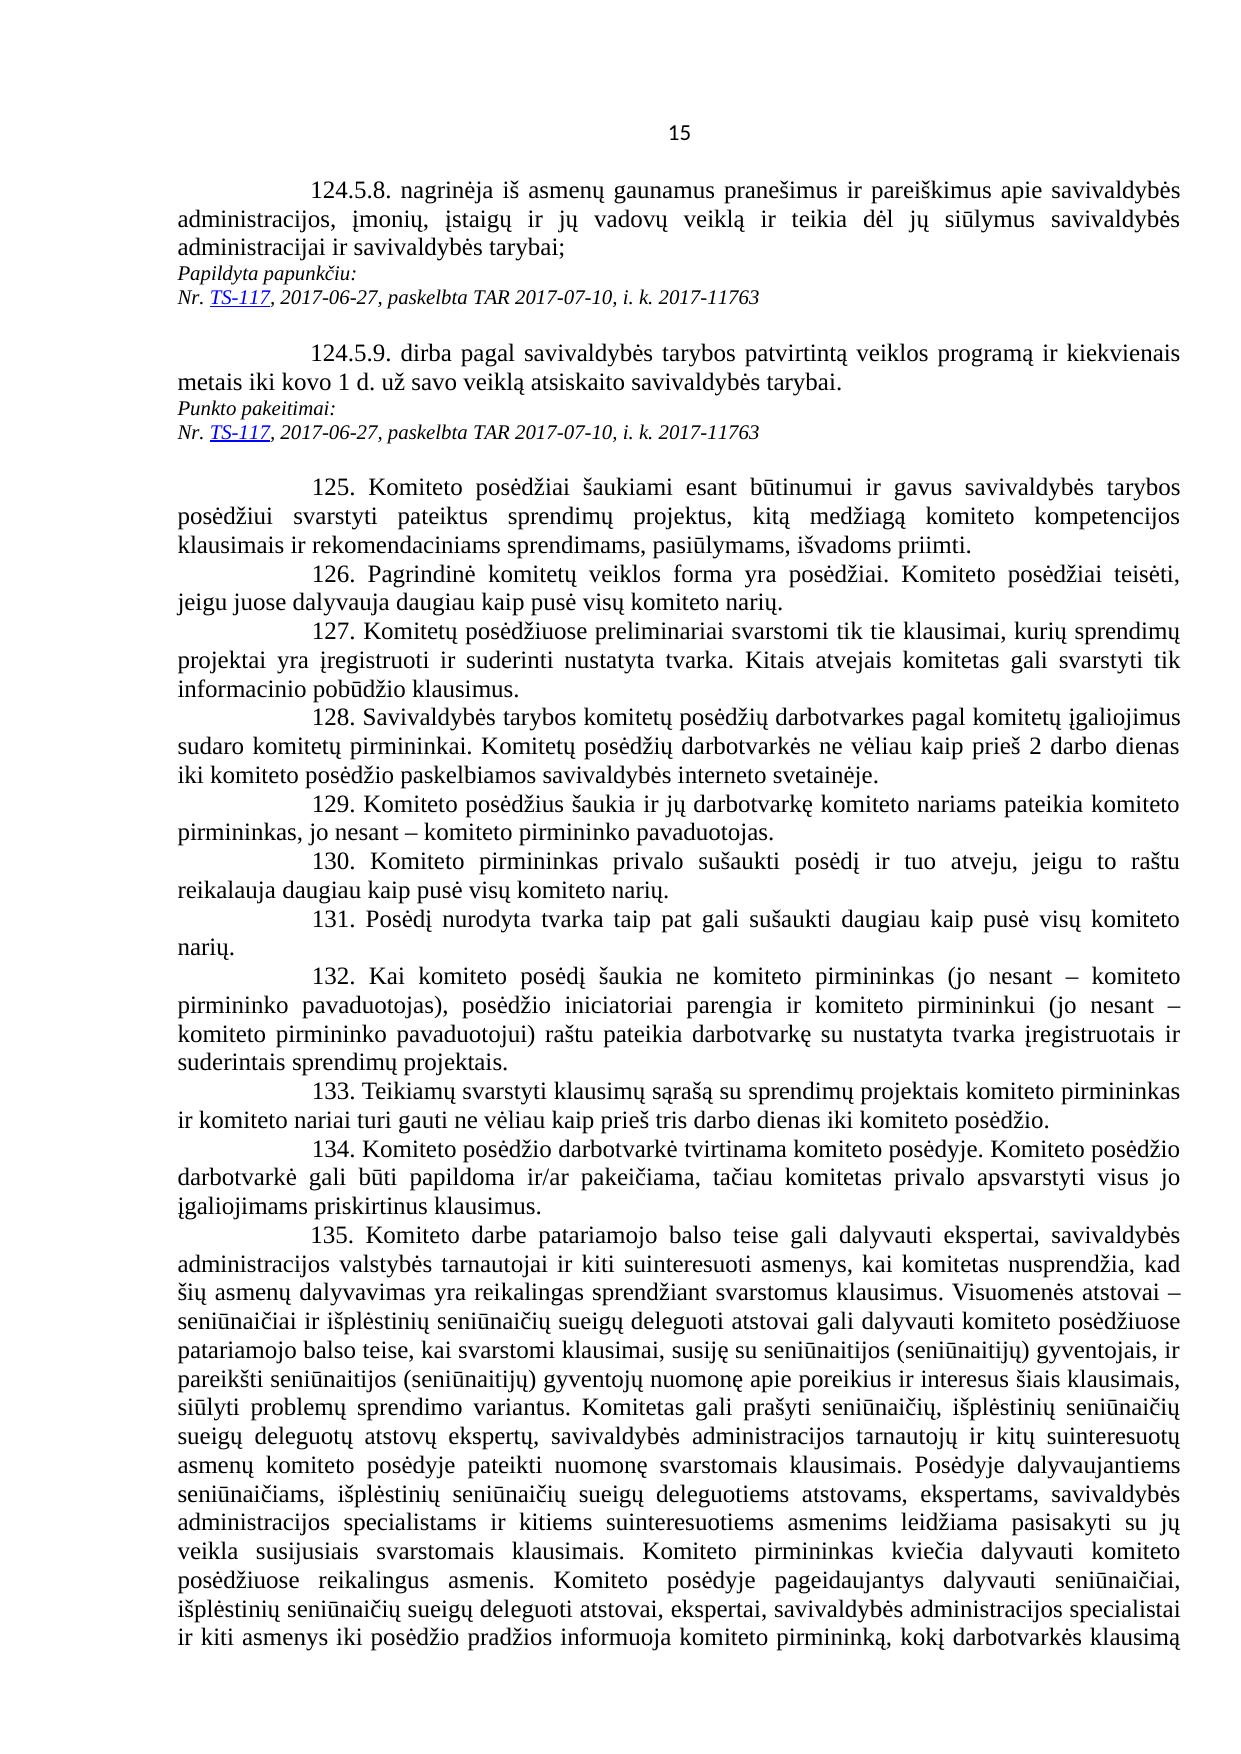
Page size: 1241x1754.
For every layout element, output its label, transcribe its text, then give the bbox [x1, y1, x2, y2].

text 134. Komiteto posėdžio darbotvarkė tvirtinama komiteto posėdyje. Komiteto posėdžio darbotvarkė gali būti papildoma ir/ar pakeičiama, tačiau komitetas privalo apsvarstyti visus jo įgaliojimams priskirtinus klausimus. [177, 1134, 1181, 1220]
text Papildyta papunkčiu: [177, 261, 1181, 285]
text 127. Komitetų posėdžiuose preliminariai svarstomi tik tie klausimai, kurių sprendimų projektai yra įregistruoti ir suderinti nustatyta tvarka. Kitais atvejais komitetas gali svarstyti tik informacinio pobūdžio klausimus. [177, 616, 1181, 702]
text 129. Komiteto posėdžius šaukia ir jų darbotvarkę komiteto nariams pateikia komiteto pirmininkas, jo nesant – komiteto pirmininko pavaduotojas. [177, 789, 1181, 846]
text 125. Komiteto posėdžiai šaukiami esant būtinumui ir gavus savivaldybės tarybos posėdžiui svarstyti pateiktus sprendimų projektus, kitą medžiagą komiteto kompetencijos klausimais ir rekomendaciniams sprendimams, pasiūlymams, išvadoms priimti. [177, 472, 1181, 559]
text Nr. TS-117, 2017-06-27, paskelbta TAR 2017-07-10, i. k. 2017-11763 [177, 419, 1181, 444]
text 124.5.9. dirba pagal savivaldybės tarybos patvirtintą veiklos programą ir kiekvienais metais iki kovo 1 d. už savo veiklą atsiskaito savivaldybės tarybai. [177, 338, 1181, 396]
text 130. Komiteto pirmininkas privalo sušaukti posėdį ir tuo atveju, jeigu to raštu reikalauja daugiau kaip pusė visų komiteto narių. [177, 846, 1181, 904]
text 124.5.8. nagrinėja iš asmenų gaunamus pranešimus ir pareiškimus apie savivaldybės administracijos, įmonių, įstaigų ir jų vadovų veiklą ir teikia dėl jų siūlymus savivaldybės administracijai ir savivaldybės tarybai; [177, 175, 1181, 261]
text 133. Teikiamų svarstyti klausimų sąrašą su sprendimų projektais komiteto pirmininkas ir komiteto nariai turi gauti ne vėliau kaip prieš tris darbo dienas iki komiteto posėdžio. [177, 1076, 1181, 1134]
text Punkto pakeitimai: [177, 396, 1181, 419]
text Nr. TS-117, 2017-06-27, paskelbta TAR 2017-07-10, i. k. 2017-11763 [177, 285, 1181, 309]
text 132. Kai komiteto posėdį šaukia ne komiteto pirmininkas (jo nesant – komiteto pirmininko pavaduotojas), posėdžio iniciatoriai parengia ir komiteto pirmininkui (jo nesant – komiteto pirmininko pavaduotojui) raštu pateikia darbotvarkę su nustatyta tvarka įregistruotais ir suderintais sprendimų projektais. [177, 961, 1181, 1076]
text 126. Pagrindinė komitetų veiklos forma yra posėdžiai. Komiteto posėdžiai teisėti, jeigu juose dalyvauja daugiau kaip pusė visų komiteto narių. [177, 559, 1181, 616]
text 128. Savivaldybės tarybos komitetų posėdžių darbotvarkes pagal komitetų įgaliojimus sudaro komitetų pirmininkai. Komitetų posėdžių darbotvarkės ne vėliau kaip prieš 2 darbo dienas iki komiteto posėdžio paskelbiamos savivaldybės interneto svetainėje. [177, 702, 1181, 789]
text 135. Komiteto darbe patariamojo balso teise gali dalyvauti ekspertai, savivaldybės administracijos valstybės tarnautojai ir kiti suinteresuoti asmenys, kai komitetas nusprendžia, kad šių asmenų dalyvavimas yra reikalingas sprendžiant svarstomus klausimus. Visuomenės atstovai – seniūnaičiai ir išplėstinių seniūnaičių sueigų deleguoti atstovai gali dalyvauti komiteto posėdžiuose patariamojo balso teise, kai svarstomi klausimai, susiję su seniūnaitijos (seniūnaitijų) gyventojais, ir pareikšti seniūnaitijos (seniūnaitijų) gyventojų nuomonę apie poreikius ir interesus šiais klausimais, siūlyti problemų sprendimo variantus. Komitetas gali prašyti seniūnaičių, išplėstinių seniūnaičių sueigų deleguotų atstovų ekspertų, savivaldybės administracijos tarnautojų ir kitų suinteresuotų asmenų komiteto posėdyje pateikti nuomonę svarstomais klausimais. Posėdyje dalyvaujantiems seniūnaičiams, išplėstinių seniūnaičių sueigų deleguotiems atstovams, ekspertams, savivaldybės administracijos specialistams ir kitiems suinteresuotiems asmenims leidžiama pasisakyti su jų veikla susijusiais svarstomais klausimais. Komiteto pirmininkas kviečia dalyvauti komiteto posėdžiuose reikalingus asmenis. Komiteto posėdyje pageidaujantys dalyvauti seniūnaičiai, išplėstinių seniūnaičių sueigų deleguoti atstovai, ekspertai, savivaldybės administracijos specialistai ir kiti asmenys iki posėdžio pradžios informuoja komiteto pirmininką, kokį darbotvarkės klausimą [177, 1220, 1181, 1651]
text 131. Posėdį nurodyta tvarka taip pat gali sušaukti daugiau kaip pusė visų komiteto narių. [177, 904, 1181, 961]
